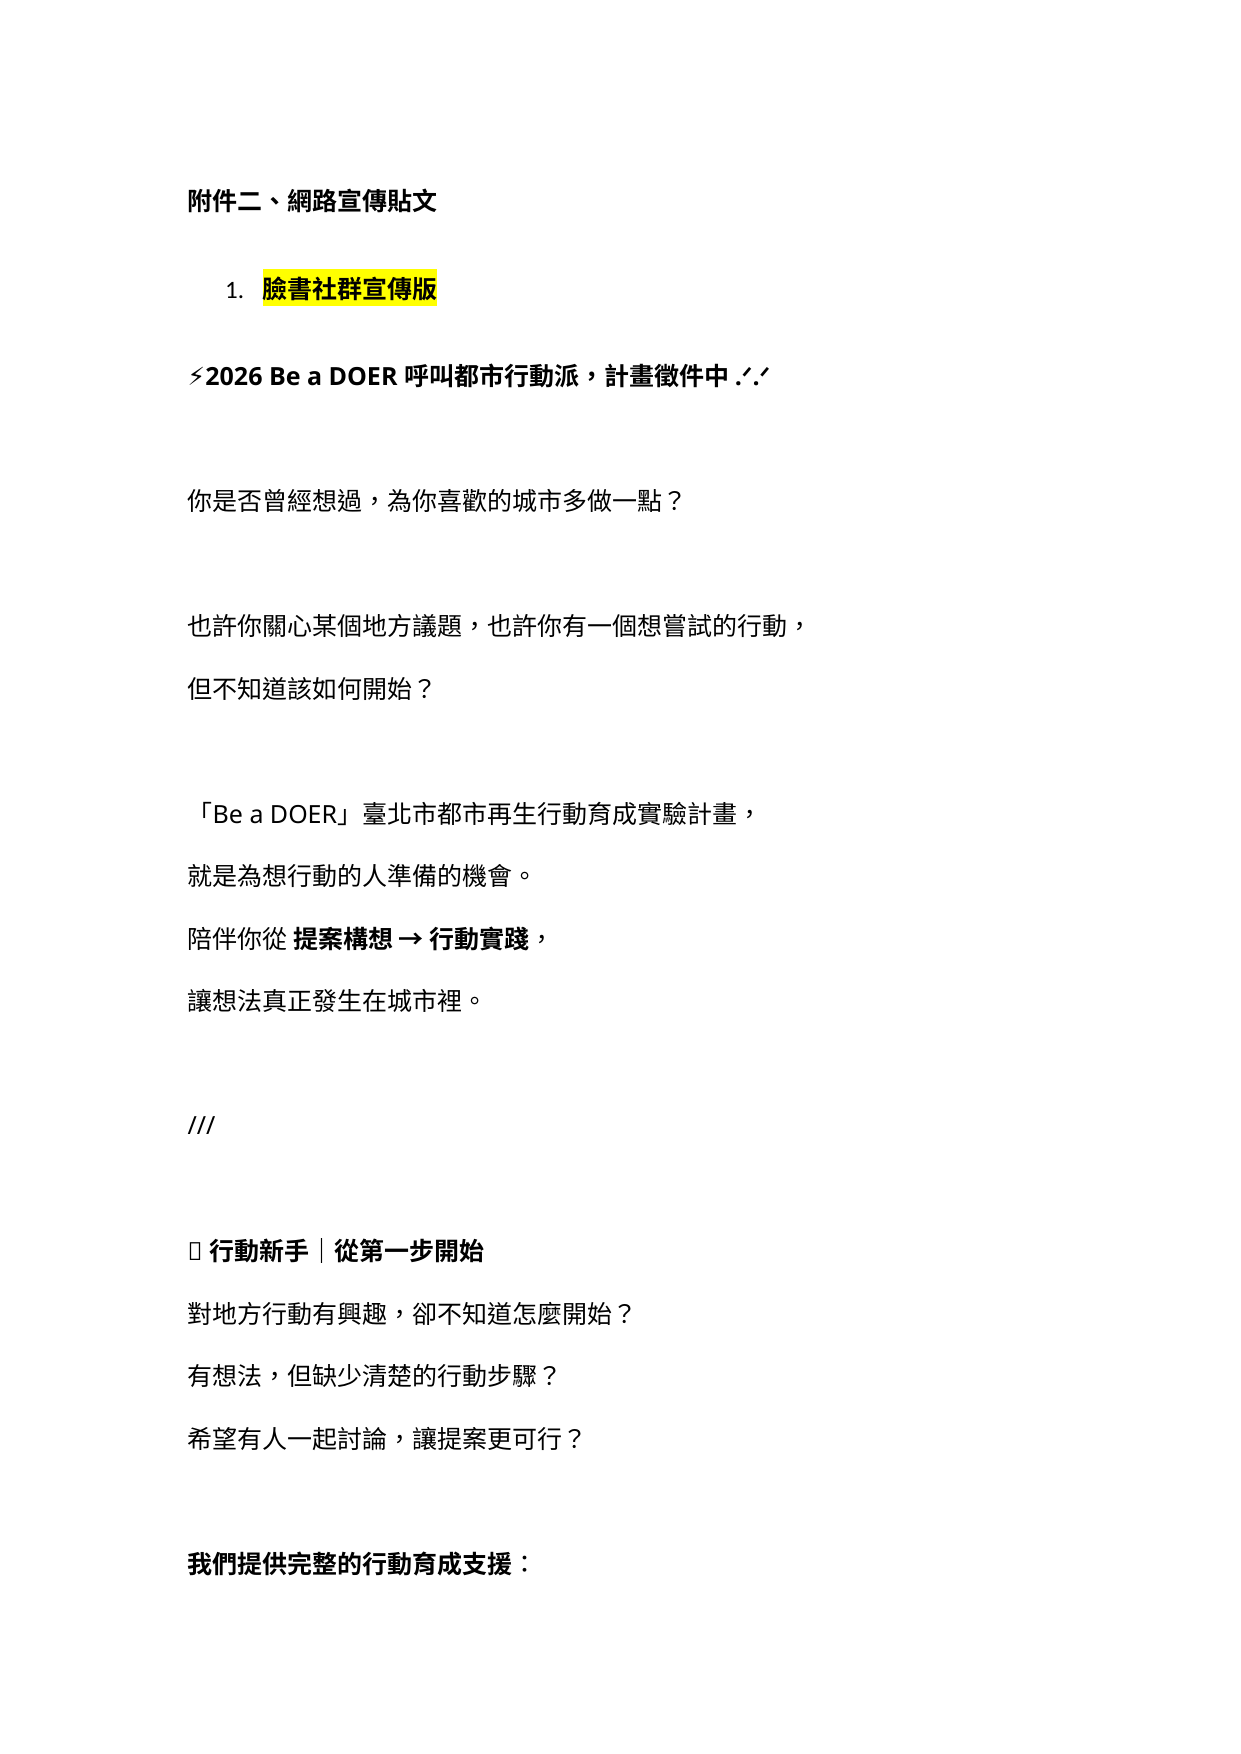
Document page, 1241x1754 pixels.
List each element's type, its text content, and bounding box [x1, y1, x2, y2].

text 我們提供完整的行動育成支援： [187, 1521, 1053, 1583]
text 附件二、網路宣傳貼文 [187, 158, 1053, 221]
text 讓想法真正發生在城市裡。 [187, 958, 1053, 1021]
text /// [187, 1083, 1053, 1146]
list 臉書社群宣傳版 [225, 246, 1053, 308]
text ⚡2026 Be a DOER 呼叫都市行動派，計畫徵件中 .ᐟ.ᐟ [187, 333, 1053, 396]
text 對地方行動有興趣，卻不知道怎麼開始？ [187, 1271, 1053, 1333]
text 也許你關心某個地方議題，也許你有一個想嘗試的行動， [187, 583, 1053, 646]
text 希望有人一起討論，讓提案更可行？ [187, 1396, 1053, 1458]
text 陪伴你從 提案構想 → 行動實踐， [187, 896, 1053, 958]
text 有想法，但缺少清楚的行動步驟？ [187, 1333, 1053, 1396]
text 「Be a DOER」臺北市都市再生行動育成實驗計畫， [187, 771, 1053, 833]
text 你是否曾經想過，為你喜歡的城市多做一點？ [187, 458, 1053, 521]
text 但不知道該如何開始？ [187, 646, 1053, 708]
text 就是為想行動的人準備的機會。 [187, 833, 1053, 896]
text 🌱 行動新手｜從第一步開始 [187, 1208, 1053, 1271]
